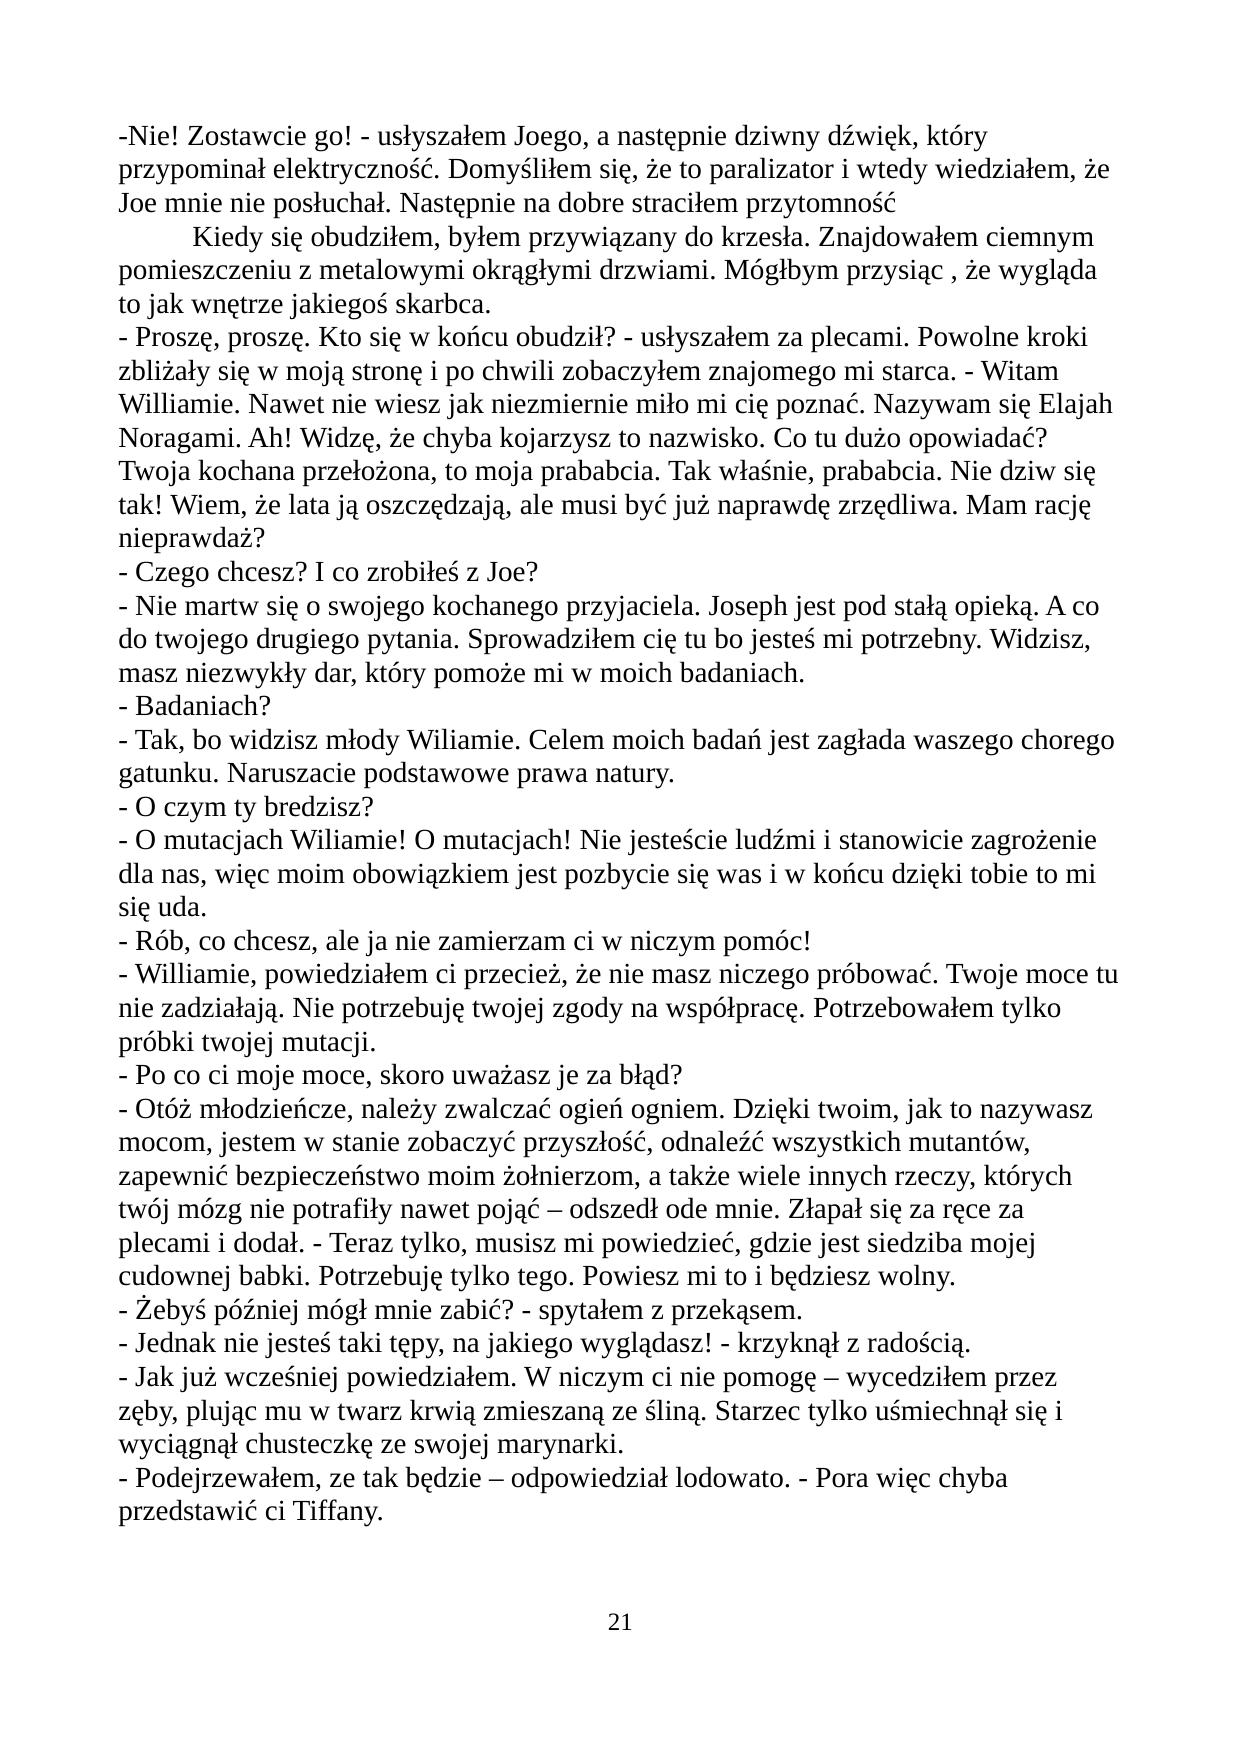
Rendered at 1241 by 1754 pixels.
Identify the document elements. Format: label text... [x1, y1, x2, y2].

text Kiedy się obudziłem, byłem przywiązany do krzesła. Znajdowałem ciemnym pomieszczeniu z metalowymi okrągłymi drzwiami. Mógłbym przysiąc , że wygląda to jak wnętrze jakiegoś skarbca. [118, 219, 1122, 319]
text - Badaniach? [118, 688, 1122, 722]
text - Proszę, proszę. Kto się w końcu obudził? - usłyszałem za plecami. Powolne kroki zbliżały się w moją stronę i po chwili zobaczyłem znajomego mi starca. - Witam Williamie. Nawet nie wiesz jak niezmiernie miło mi cię poznać. Nazywam się Elajah Noragami. Ah! Widzę, że chyba kojarzysz to nazwisko. Co tu dużo opowiadać? Twoja kochana przełożona, to moja prababcia. Tak właśnie, prababcia. Nie dziw się tak! Wiem, że lata ją oszczędzają, ale musi być już naprawdę zrzędliwa. Mam rację nieprawdaż? [118, 319, 1122, 554]
text - Tak, bo widzisz młody Wiliamie. Celem moich badań jest zagłada waszego chorego gatunku. Naruszacie podstawowe prawa natury. [118, 722, 1122, 789]
text - Czego chcesz? I co zrobiłeś z Joe? [118, 554, 1122, 588]
text - Williamie, powiedziałem ci przecież, że nie masz niczego próbować. Twoje moce tu nie zadziałają. Nie potrzebuję twojej zgody na współpracę. Potrzebowałem tylko próbki twojej mutacji. [118, 957, 1122, 1057]
text - Rób, co chcesz, ale ja nie zamierzam ci w niczym pomóc! [118, 923, 1122, 957]
text - Po co ci moje moce, skoro uważasz je za błąd? [118, 1057, 1122, 1091]
text - Nie martw się o swojego kochanego przyjaciela. Joseph jest pod stałą opieką. A co do twojego drugiego pytania. Sprowadziłem cię tu bo jesteś mi potrzebny. Widzisz, masz niezwykły dar, który pomoże mi w moich badaniach. [118, 588, 1122, 688]
text - Jednak nie jesteś taki tępy, na jakiego wyglądasz! - krzyknął z radością. [118, 1326, 1122, 1359]
text - Żebyś później mógł mnie zabić? - spytałem z przekąsem. [118, 1292, 1122, 1326]
text - Podejrzewałem, ze tak będzie – odpowiedział lodowato. - Pora więc chyba przedstawić ci Tiffany. [118, 1460, 1122, 1527]
text - Otóż młodzieńcze, należy zwalczać ogień ogniem. Dzięki twoim, jak to nazywasz mocom, jestem w stanie zobaczyć przyszłość, odnaleźć wszystkich mutantów, zapewnić bezpieczeństwo moim żołnierzom, a także wiele innych rzeczy, których twój mózg nie potrafiły nawet pojąć – odszedł ode mnie. Złapał się za ręce za plecami i dodał. - Teraz tylko, musisz mi powiedzieć, gdzie jest siedziba mojej cudownej babki. Potrzebuję tylko tego. Powiesz mi to i będziesz wolny. [118, 1091, 1122, 1292]
text - Jak już wcześniej powiedziałem. W niczym ci nie pomogę – wycedziłem przez zęby, plując mu w twarz krwią zmieszaną ze śliną. Starzec tylko uśmiechnął się i wyciągnął chusteczkę ze swojej marynarki. [118, 1359, 1122, 1460]
text - O mutacjach Wiliamie! O mutacjach! Nie jesteście ludźmi i stanowicie zagrożenie dla nas, więc moim obowiązkiem jest pozbycie się was i w końcu dzięki tobie to mi się uda. [118, 822, 1122, 923]
text - O czym ty bredzisz? [118, 789, 1122, 822]
text -Nie! Zostawcie go! - usłyszałem Joego, a następnie dziwny dźwięk, który przypominał elektryczność. Domyśliłem się, że to paralizator i wtedy wiedziałem, że Joe mnie nie posłuchał. Następnie na dobre straciłem przytomność [118, 118, 1122, 219]
